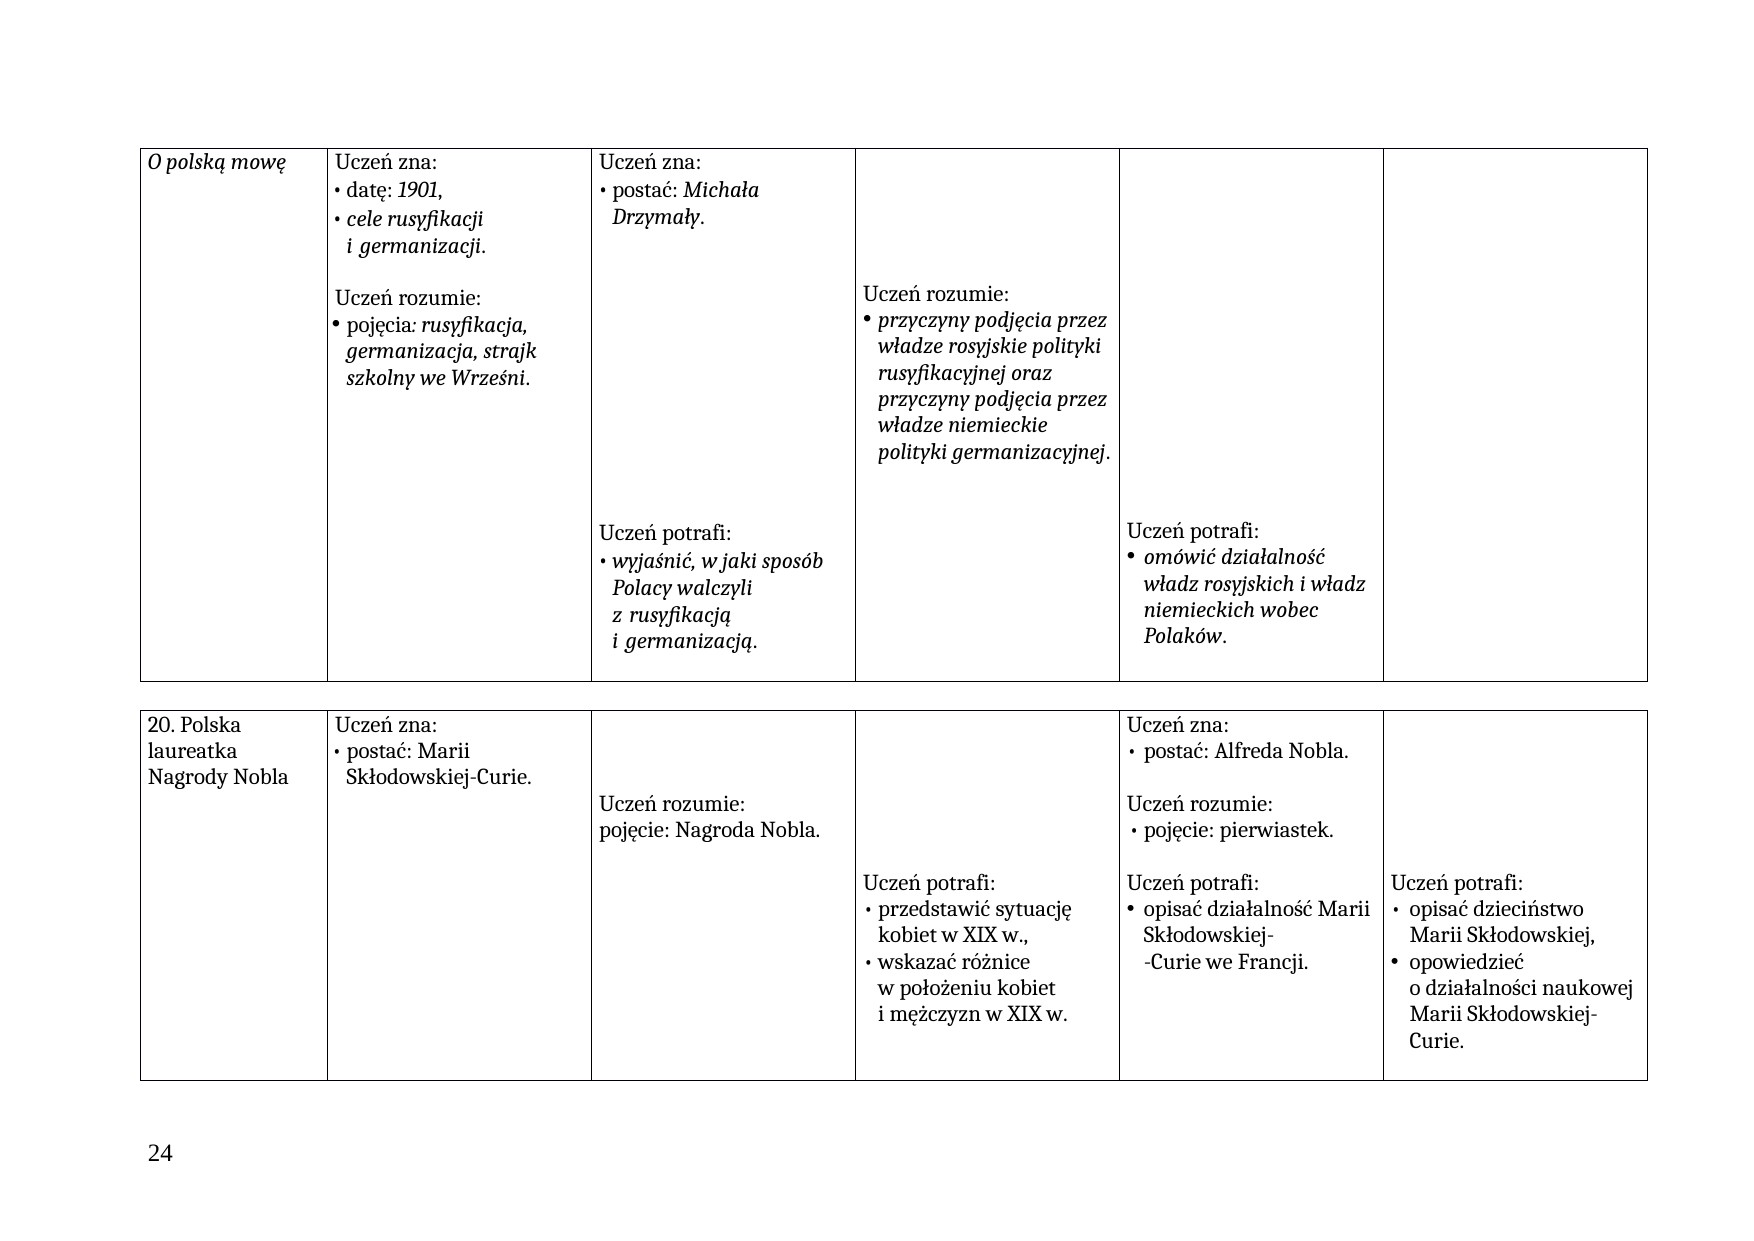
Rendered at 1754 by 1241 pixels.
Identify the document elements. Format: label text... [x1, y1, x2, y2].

table_header Uczeń zna: datę: 1901, cele rusyfikacji i germanizacji. Uczeń rozumie: pojęcia: rusyfikacja, germanizacja, strajk szkolny we Wrześni. [328, 149, 591, 681]
table_header Uczeń zna: postać: Alfreda Nobla. Uczeń rozumie: pojęcie: pierwiastek. Uczeń potrafi: opisać działalność Marii Skłodowskiej- -Curie we Francji. [1120, 711, 1383, 1080]
table_header [1384, 149, 1647, 681]
table_header Uczeń potrafi: omówić działalność władz rosyjskich i władz niemieckich wobec Polaków. [1120, 149, 1383, 681]
table_header Uczeń potrafi: opisać dzieciństwo Marii Skłodowskiej, opowiedzieć o działalności naukowej Marii Skłodowskiej-Curie. [1384, 711, 1647, 1080]
table_header Uczeń zna: postać: Marii Skłodowskiej-Curie. [328, 711, 591, 1080]
table_header Uczeń zna: postać: Michała Drzymały. Uczeń potrafi: wyjaśnić, w jaki sposób Polacy walczyli z rusyfikacją i germanizacją. [592, 149, 855, 681]
table_header O polską mowę [141, 149, 327, 681]
table_header 20. Polska laureatka Nagrody Nobla [141, 711, 327, 1080]
table_header Uczeń potrafi: przedstawić sytuację kobiet w XIX w., wskazać różnice w położeniu kobiet i mężczyzn w XIX w. [856, 711, 1119, 1080]
table_header Uczeń rozumie: przyczyny podjęcia przez władze rosyjskie polityki rusyfikacyjnej oraz przyczyny podjęcia przez władze niemieckie polityki germanizacyjnej. [856, 149, 1119, 681]
table_header Uczeń rozumie: pojęcie: Nagroda Nobla. [592, 711, 855, 1080]
